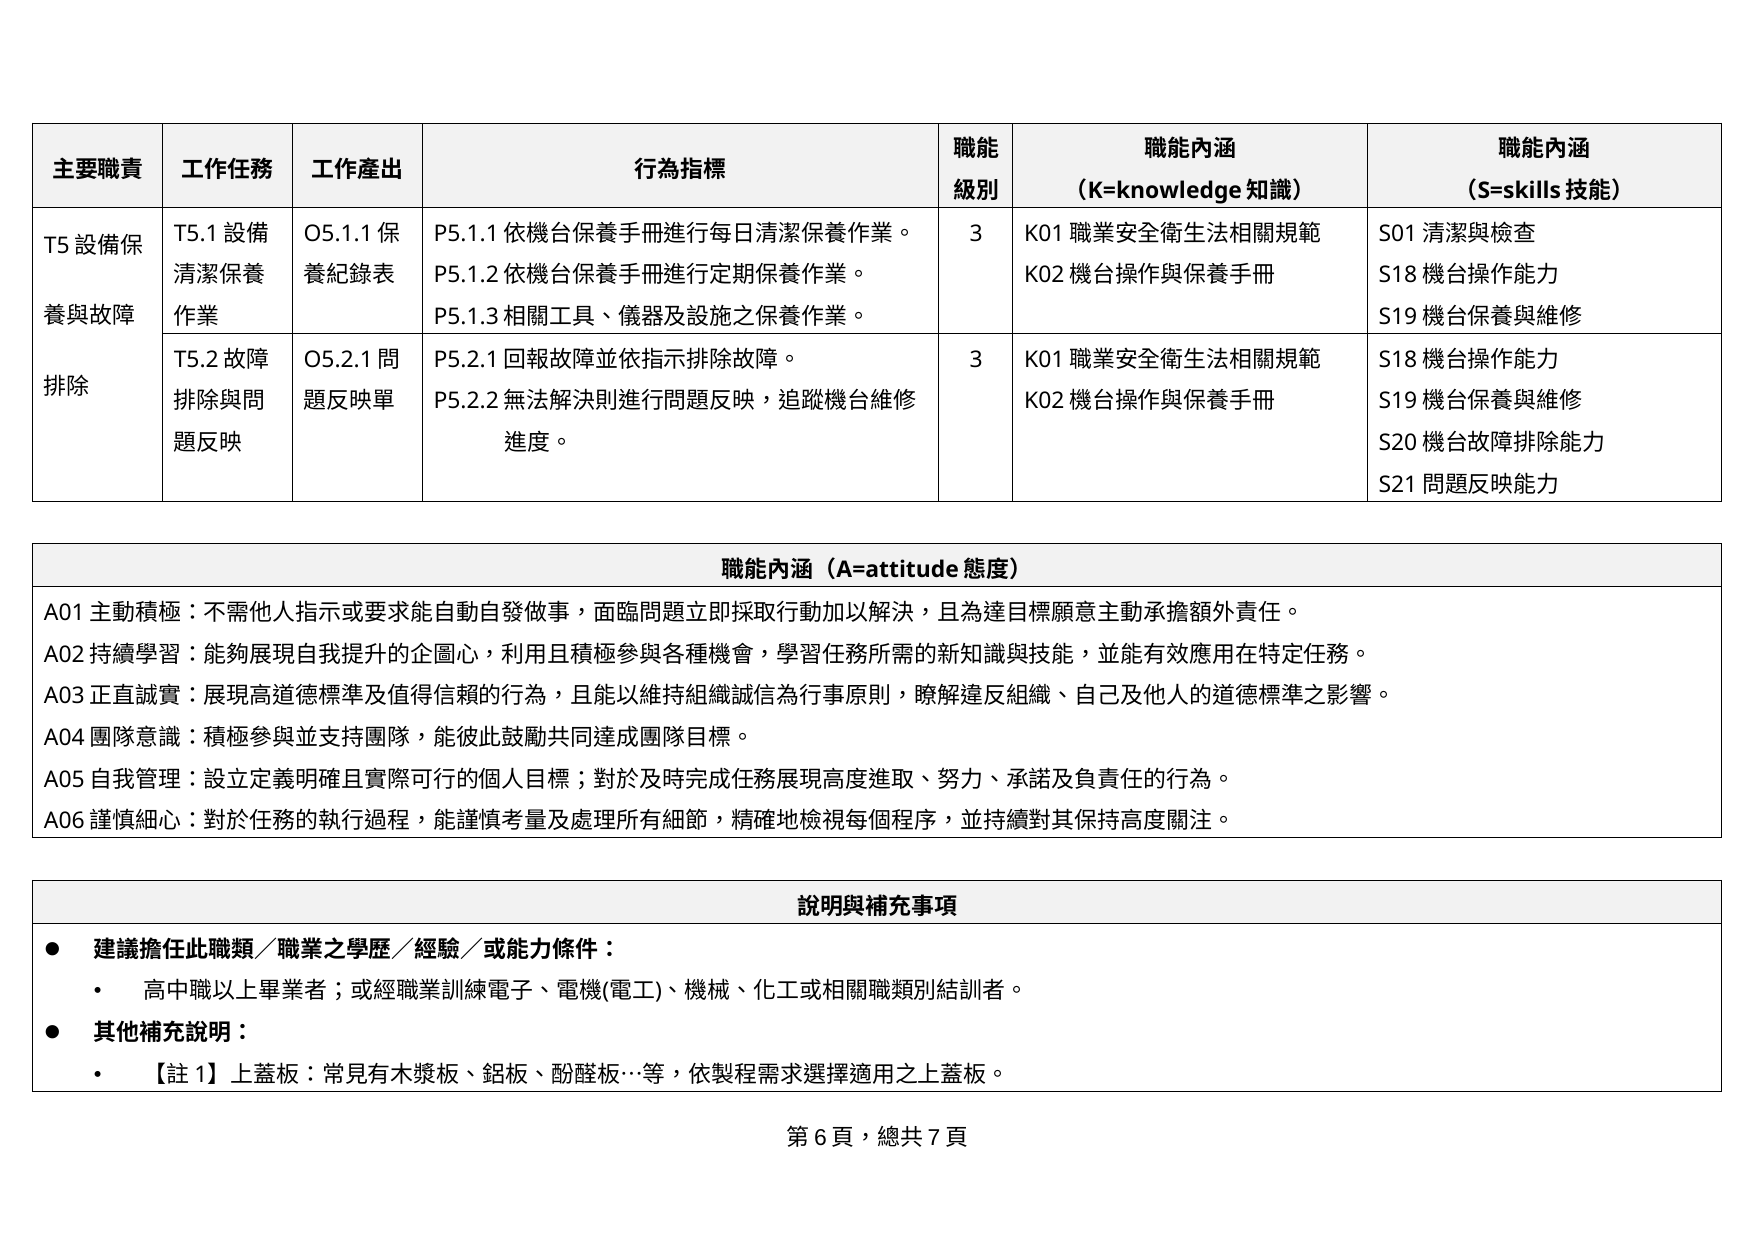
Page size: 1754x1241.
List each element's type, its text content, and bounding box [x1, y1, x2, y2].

table_header 職能 級別 [939, 124, 1012, 207]
table_header 主要職責 [33, 124, 162, 207]
table_header 行為指標 [423, 124, 938, 207]
table_cell O5.2.1問題反映單 [293, 334, 422, 501]
table_cell 3 [939, 208, 1012, 333]
table_cell T5設備保養與故障排除 [33, 208, 162, 501]
table_cell 3 [939, 334, 1012, 501]
table_cell P5.2.1回報故障並依指示排除故障。 P5.2.2無法解決則進行問題反映，追蹤機台維修進度。 [423, 334, 938, 501]
table_cell S18機台操作能力 S19機台保養與維修 S20機台故障排除能力 S21問題反映能力 [1368, 334, 1721, 501]
table_cell T5.1設備清潔保養作業 [163, 208, 292, 333]
table_cell 建議擔任此職類／職業之學歷／經驗／或能力條件： 高中職以上畢業者；或經職業訓練電子、電機(電工)、機械、化工或相關職類別結訓者。 其他補充說明： 【註1】上蓋板：常見有木漿板、鋁板、酚醛板…等，依製程需求選擇適用之上蓋板。 【註2】簡易測試：包含目測、電測…等測試操作。 [33, 924, 1721, 1091]
table_cell K01職業安全衛生法相關規範 K02機台操作與保養手冊 [1013, 334, 1367, 501]
table_header 工作產出 [293, 124, 422, 207]
table_cell O5.1.1保養紀錄表 [293, 208, 422, 333]
table_header 職能內涵 （S=skills技能） [1368, 124, 1721, 207]
table_cell K01職業安全衛生法相關規範 K02機台操作與保養手冊 [1013, 208, 1367, 333]
table_cell P5.1.1依機台保養手冊進行每日清潔保養作業。 P5.1.2依機台保養手冊進行定期保養作業。 P5.1.3相關工具、儀器及設施之保養作業。 [423, 208, 938, 333]
table_cell T5.2故障排除與問題反映 [163, 334, 292, 501]
table_cell S01清潔與檢查 S18機台操作能力 S19機台保養與維修 [1368, 208, 1721, 333]
table_cell A01主動積極：不需他人指示或要求能自動自發做事，面臨問題立即採取行動加以解決，且為達目標願意主動承擔額外責任。 A02持續學習：能夠展現自我提升的企圖心，利用且積極參與各種機會，學習任務所需的新知識與技能，並能有效應用在特定任務。 A03正直誠實：展現高道德標準及值得信賴的行為，且能以維持組織誠信為行事原則，瞭解違反組織、自己及他人的道德標準之影響。 A04團隊意識：積極參與並支持團隊，能彼此鼓勵共同達成團隊目標。 A05自我管理：設立定義明確且實際可行的個人目標；對於及時完成任務展現高度進取、努力、承諾及負責任的行為。 A06謹慎細心：對於任務的執行過程，能謹慎考量及處理所有細節，精確地檢視每個程序，並持續對其保持高度關注。 [33, 587, 1721, 837]
table_header 說明與補充事項 [33, 881, 1721, 923]
table_header 職能內涵（A=attitude態度） [33, 544, 1721, 586]
table_header 工作任務 [163, 124, 292, 207]
table_header 職能內涵 （K=knowledge知識） [1013, 124, 1367, 207]
